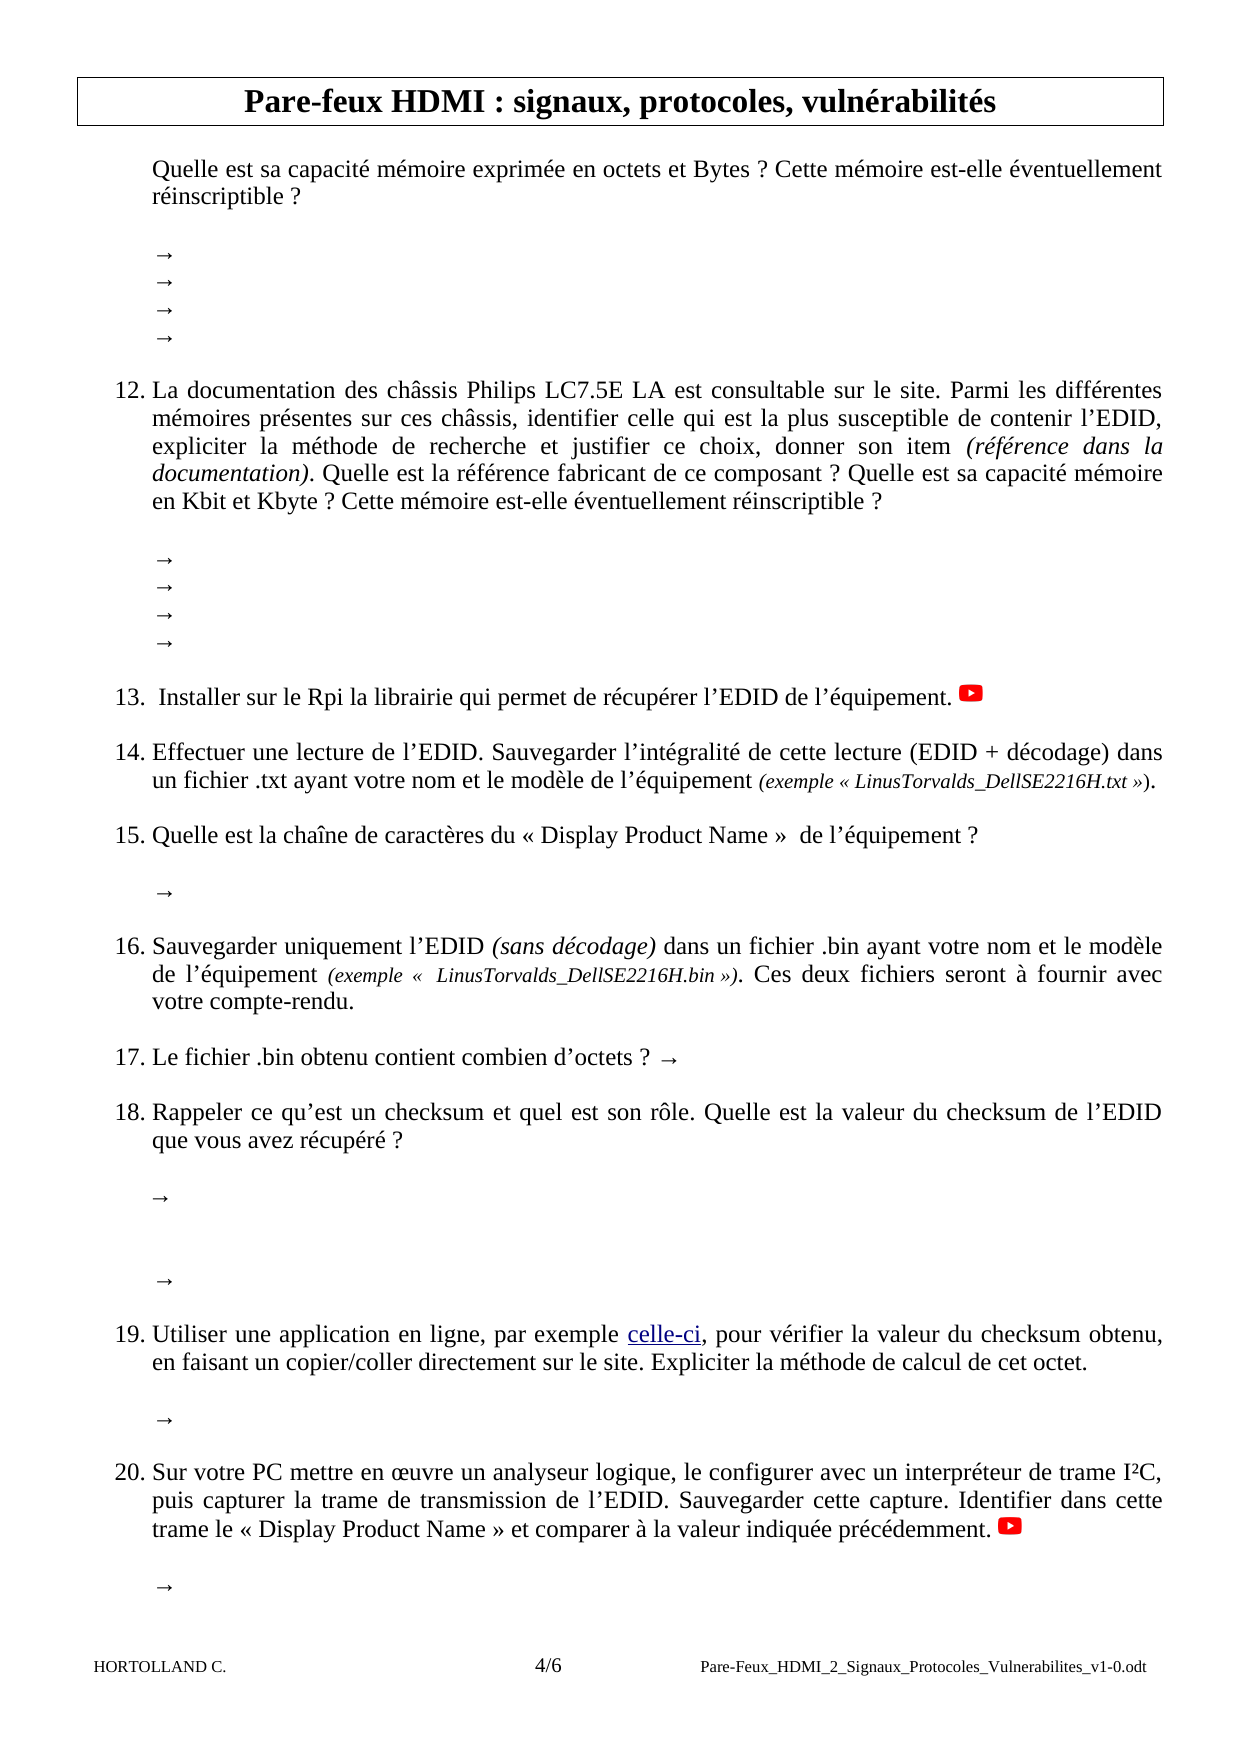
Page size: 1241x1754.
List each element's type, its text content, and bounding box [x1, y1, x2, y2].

text → [77, 1264, 1163, 1292]
list La documentation des châssis Philips LC7.5E LA est consultable sur le site. Parmi les différentes mémoires présentes sur ces châssis, identifier celle qui est la plus susceptible de contenir l’EDID, expliciter la méthode de recherche et justifier ce choix, donner son item (référence dans la documentation). Quelle est la référence fabricant de ce composant ? Quelle est sa capacité mémoire en Kbit et Kbyte ? Cette mémoire est-elle éventuellement réinscriptible ? [114, 376, 1163, 515]
text → [77, 266, 1163, 293]
list Quelle est sa capacité mémoire exprimée en octets et Bytes ? Cette mémoire est-elle éventuellement réinscriptible ? [114, 155, 1163, 210]
list Rappeler ce qu’est un checksum et quel est son rôle. Quelle est la valeur du checksum de l’EDID que vous avez récupéré ? [114, 1098, 1163, 1154]
list Utiliser une application en ligne, par exemple celle-ci, pour vérifier la valeur du checksum obtenu, en faisant un copier/coller directement sur le site. Expliciter la méthode de calcul de cet octet. [114, 1320, 1163, 1375]
text → [77, 877, 1163, 904]
text → [130, 1181, 1163, 1209]
list Effectuer une lecture de l’EDID. Sauvegarder l’intégralité de cette lecture (EDID + décodage) dans un fichier .txt ayant votre nom et le modèle de l’équipement (exemple « LinusTorvalds_DellSE2216H.txt »). [114, 738, 1163, 793]
list Sur votre PC mettre en œuvre un analyseur logique, le configurer avec un interpréteur de trame I²C, puis capturer la trame de transmission de l’EDID. Sauvegarder cette capture. Identifier dans cette trame le « Display Product Name » et comparer à la valeur indiquée précédemment. [114, 1458, 1163, 1543]
list Quelle est la chaîne de caractères du « Display Product Name » de l’équipement ? [114, 821, 1163, 849]
text → [130, 238, 1163, 266]
text → [77, 293, 1163, 321]
picture [959, 681, 983, 705]
picture [998, 1513, 1022, 1538]
text → [130, 543, 1163, 570]
text → [77, 598, 1163, 626]
text → [77, 1571, 1163, 1598]
text → [77, 626, 1163, 653]
text → [77, 321, 1163, 349]
list Sauvegarder uniquement l’EDID (sans décodage) dans un fichier .bin ayant votre nom et le modèle de l’équipement (exemple « LinusTorvalds_DellSE2216H.bin »). Ces deux fichiers seront à fournir avec votre compte-rendu. [114, 932, 1163, 1015]
list Installer sur le Rpi la librairie qui permet de récupérer l’EDID de l’équipement. [114, 681, 1163, 710]
list Le fichier .bin obtenu contient combien d’octets ? → [114, 1043, 1163, 1071]
text → [77, 1403, 1163, 1431]
text → [77, 570, 1163, 598]
